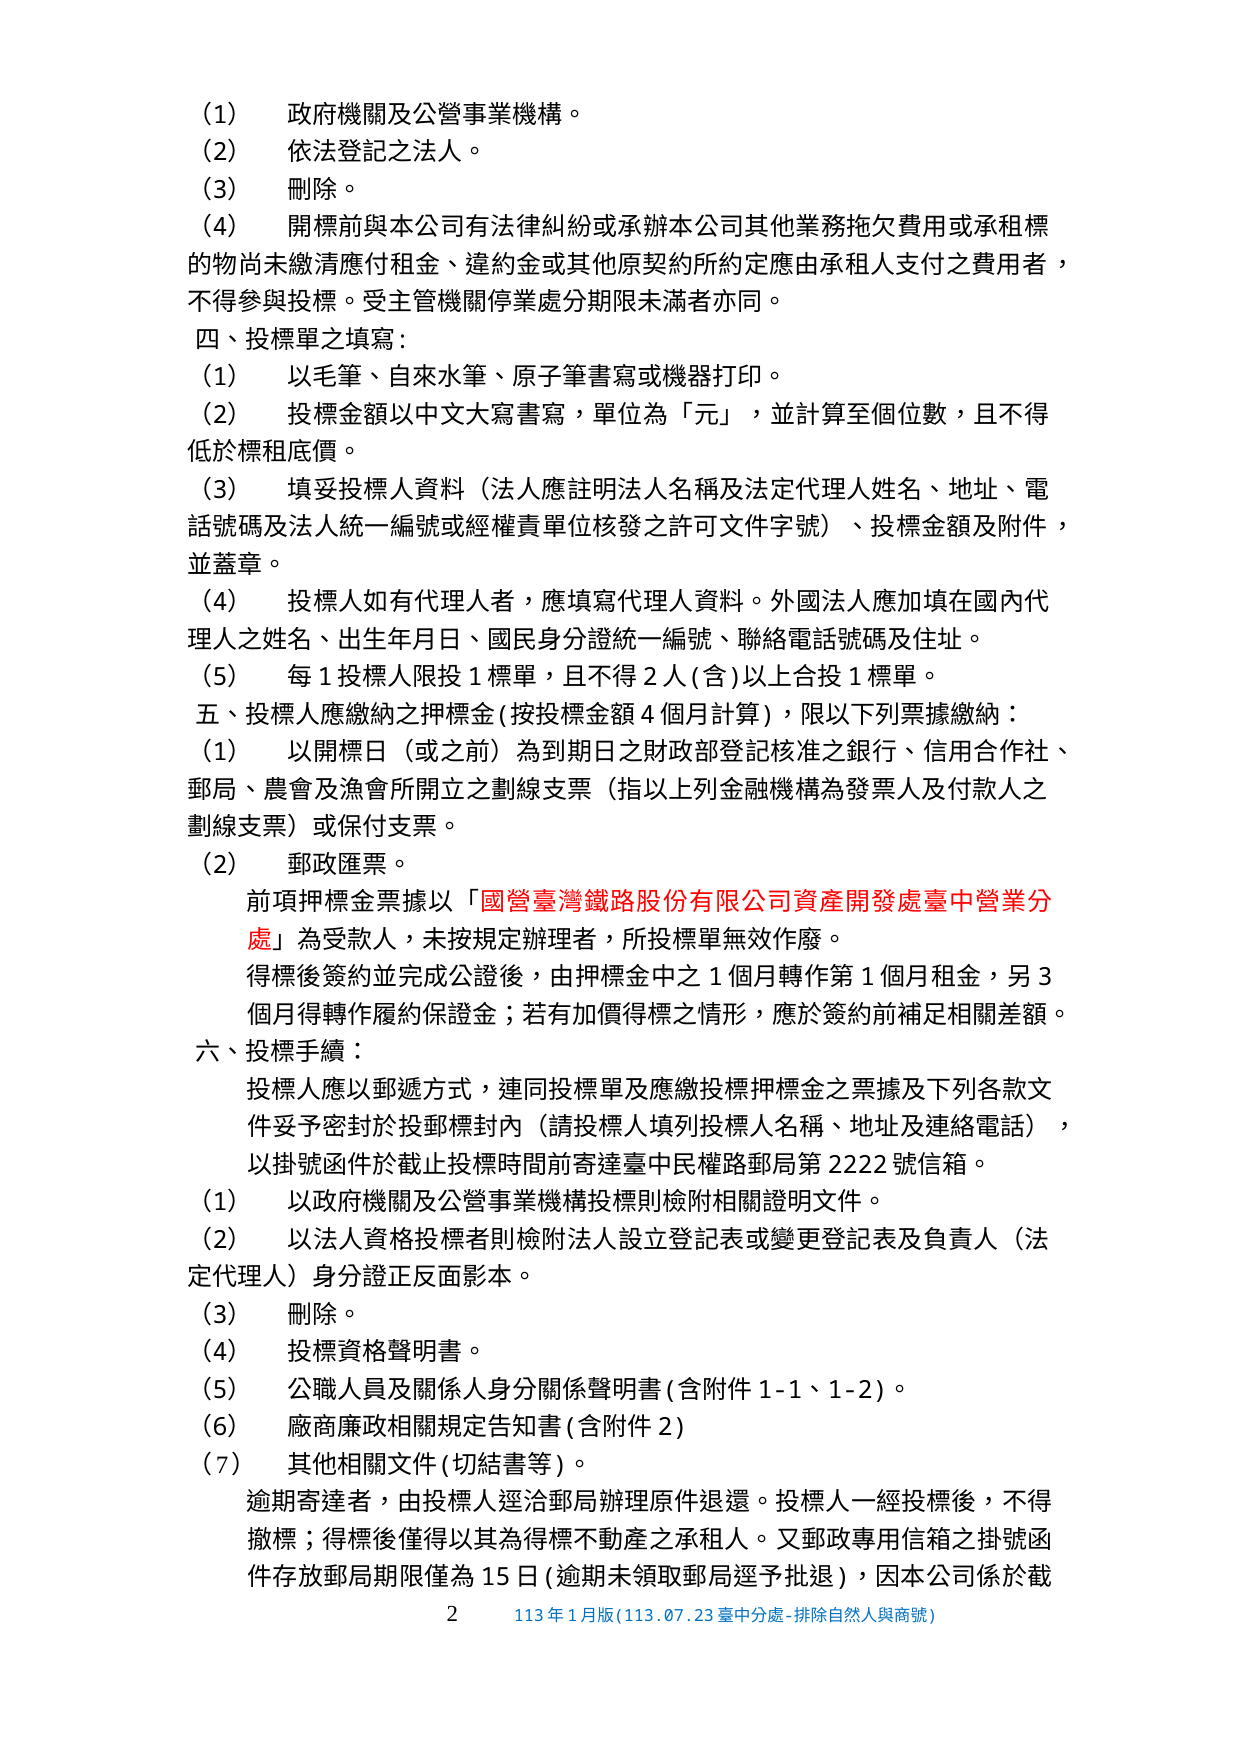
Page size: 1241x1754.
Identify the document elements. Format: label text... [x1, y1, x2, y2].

list 以毛筆、自來水筆、原子筆書寫或機器打印。 [187, 356, 1051, 393]
text 五、投標人應繳納之押標金(按投標金額4個月計算)，限以下列票據繳納： [195, 693, 1053, 731]
list 廠商廉政相關規定告知書(含附件2) [187, 1406, 1051, 1443]
list 以開標日（或之前）為到期日之財政部登記核准之銀行、信用合作社、郵局、農會及漁會所開立之劃線支票（指以上列金融機構為發票人及付款人之劃線支票）或保付支票。 [187, 731, 1051, 843]
list 公職人員及關係人身分關係聲明書(含附件1-1、1-2)。 [187, 1368, 1051, 1406]
list 投標金額以中文大寫書寫，單位為「元」，並計算至個位數，且不得低於標租底價。 [187, 393, 1051, 468]
text 前項押標金票據以「國營臺灣鐵路股份有限公司資產開發處臺中營業分處」為受款人，未按規定辦理者，所投標單無效作廢。 [246, 881, 1053, 956]
list 其他相關文件(切結書等)。 [187, 1443, 1051, 1481]
list 以法人資格投標者則檢附法人設立登記表或變更登記表及負責人（法定代理人）身分證正反面影本。 [187, 1218, 1051, 1293]
text 四、投標單之填寫: [195, 318, 1053, 356]
text 投標人應以郵遞方式，連同投標單及應繳投標押標金之票據及下列各款文件妥予密封於投郵標封內（請投標人填列投標人名稱、地址及連絡電話），以掛號函件於截止投標時間前寄達臺中民權路郵局第2222號信箱。 [246, 1068, 1053, 1181]
list 每1投標人限投1標單，且不得2人(含)以上合投1標單。 [187, 656, 1051, 693]
list 以政府機關及公營事業機構投標則檢附相關證明文件。 [187, 1181, 1051, 1218]
list 刪除。 [187, 1293, 1051, 1331]
text 逾期寄達者，由投標人逕洽郵局辦理原件退還。投標人一經投標後，不得撤標；得標後僅得以其為得標不動產之承租人。又郵政專用信箱之掛號函件存放郵局期限僅為15日(逾期未領取郵局逕予批退)，因本公司係於截 [246, 1481, 1053, 1593]
text 得標後簽約並完成公證後，由押標金中之1個月轉作第1個月租金，另3個月得轉作履約保證金；若有加價得標之情形，應於簽約前補足相關差額。 [246, 956, 1053, 1031]
list 填妥投標人資料（法人應註明法人名稱及法定代理人姓名、地址、電話號碼及法人統一編號或經權責單位核發之許可文件字號）、投標金額及附件，並蓋章。 [187, 468, 1051, 581]
list 投標資格聲明書。 [187, 1331, 1051, 1368]
list 開標前與本公司有法律糾紛或承辦本公司其他業務拖欠費用或承租標的物尚未繳清應付租金、違約金或其他原契約所約定應由承租人支付之費用者，不得參與投標。受主管機關停業處分期限未滿者亦同。 [187, 206, 1051, 318]
list 刪除。 [187, 168, 1051, 206]
list 投標人如有代理人者，應填寫代理人資料。外國法人應加填在國內代理人之姓名、出生年月日、國民身分證統一編號、聯絡電話號碼及住址。 [187, 581, 1051, 656]
list 政府機關及公營事業機構。 [187, 93, 1051, 131]
text 六、投標手續： [195, 1031, 1053, 1068]
list 郵政匯票。 [187, 843, 1051, 881]
list 依法登記之法人。 [187, 131, 1051, 168]
